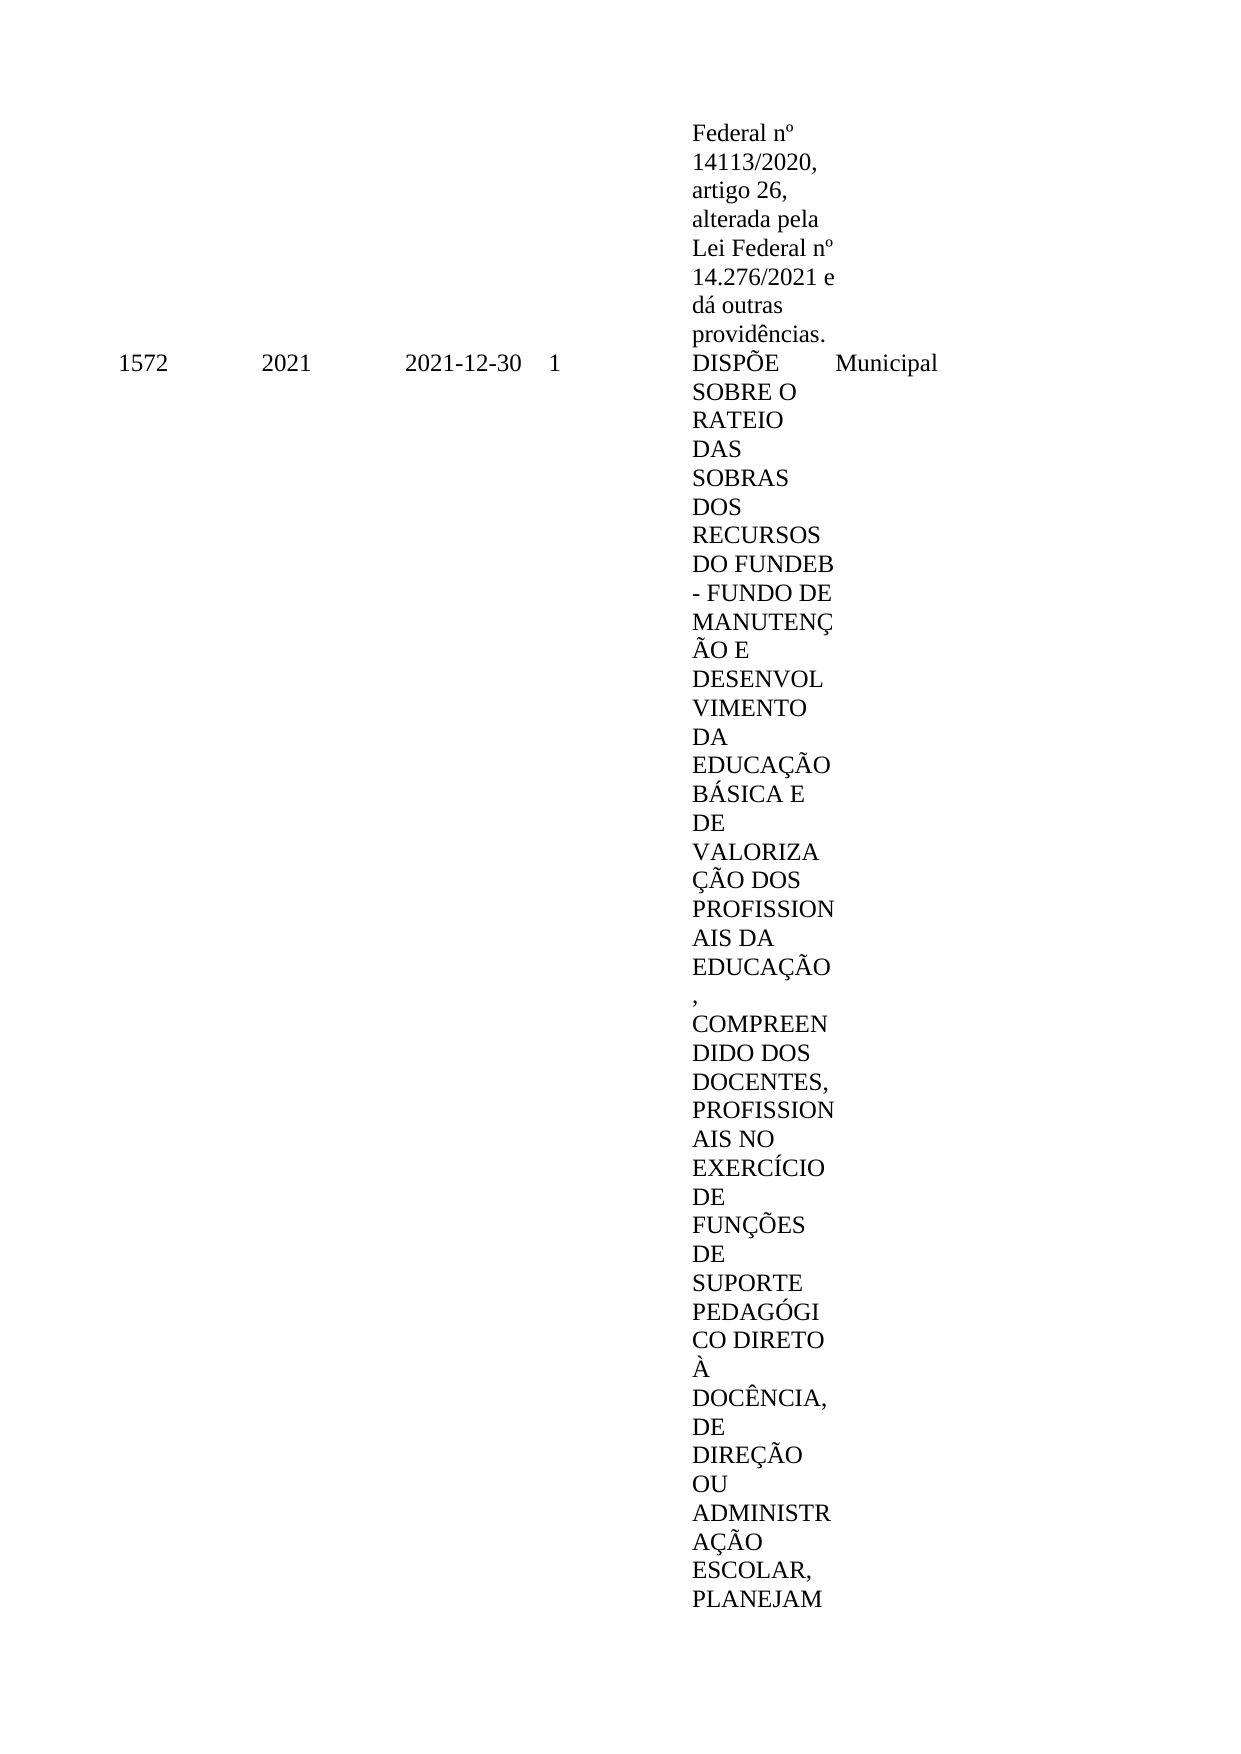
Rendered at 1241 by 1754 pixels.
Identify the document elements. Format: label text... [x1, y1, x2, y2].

table_cell Municipal [835, 348, 979, 1613]
table_cell [979, 118, 1122, 348]
table_cell DISPÕE SOBRE O RATEIO DAS SOBRAS DOS RECURSOS DO FUNDEB - FUNDO DE MANUTENÇÃO E DESENVOLVIMENTO DA EDUCAÇÃO BÁSICA E DE VALORIZAÇÃO DOS PROFISSIONAIS DA EDUCAÇÃO, COMPREENDIDO DOS DOCENTES, PROFISSIONAIS NO EXERCÍCIO DE FUNÇÕES DE SUPORTE PEDAGÓGICO DIRETO À DOCÊNCIA, DE DIREÇÃO OU ADMINISTRAÇÃO ESCOLAR, PLANEJAM [692, 348, 835, 1613]
table_cell [261, 118, 405, 348]
table_cell [405, 118, 548, 348]
table_cell [979, 348, 1122, 1613]
table_cell [548, 118, 692, 348]
table_cell 1 [548, 348, 692, 1613]
table_cell [835, 118, 979, 348]
table_cell 1572 [118, 348, 261, 1613]
table_cell [118, 118, 261, 348]
table_cell 2021 [261, 348, 405, 1613]
table_cell Federal nº 14113/2020, artigo 26, alterada pela Lei Federal nº 14.276/2021 e dá outras providências. [692, 118, 835, 348]
table_cell 2021-12-30 [405, 348, 548, 1613]
